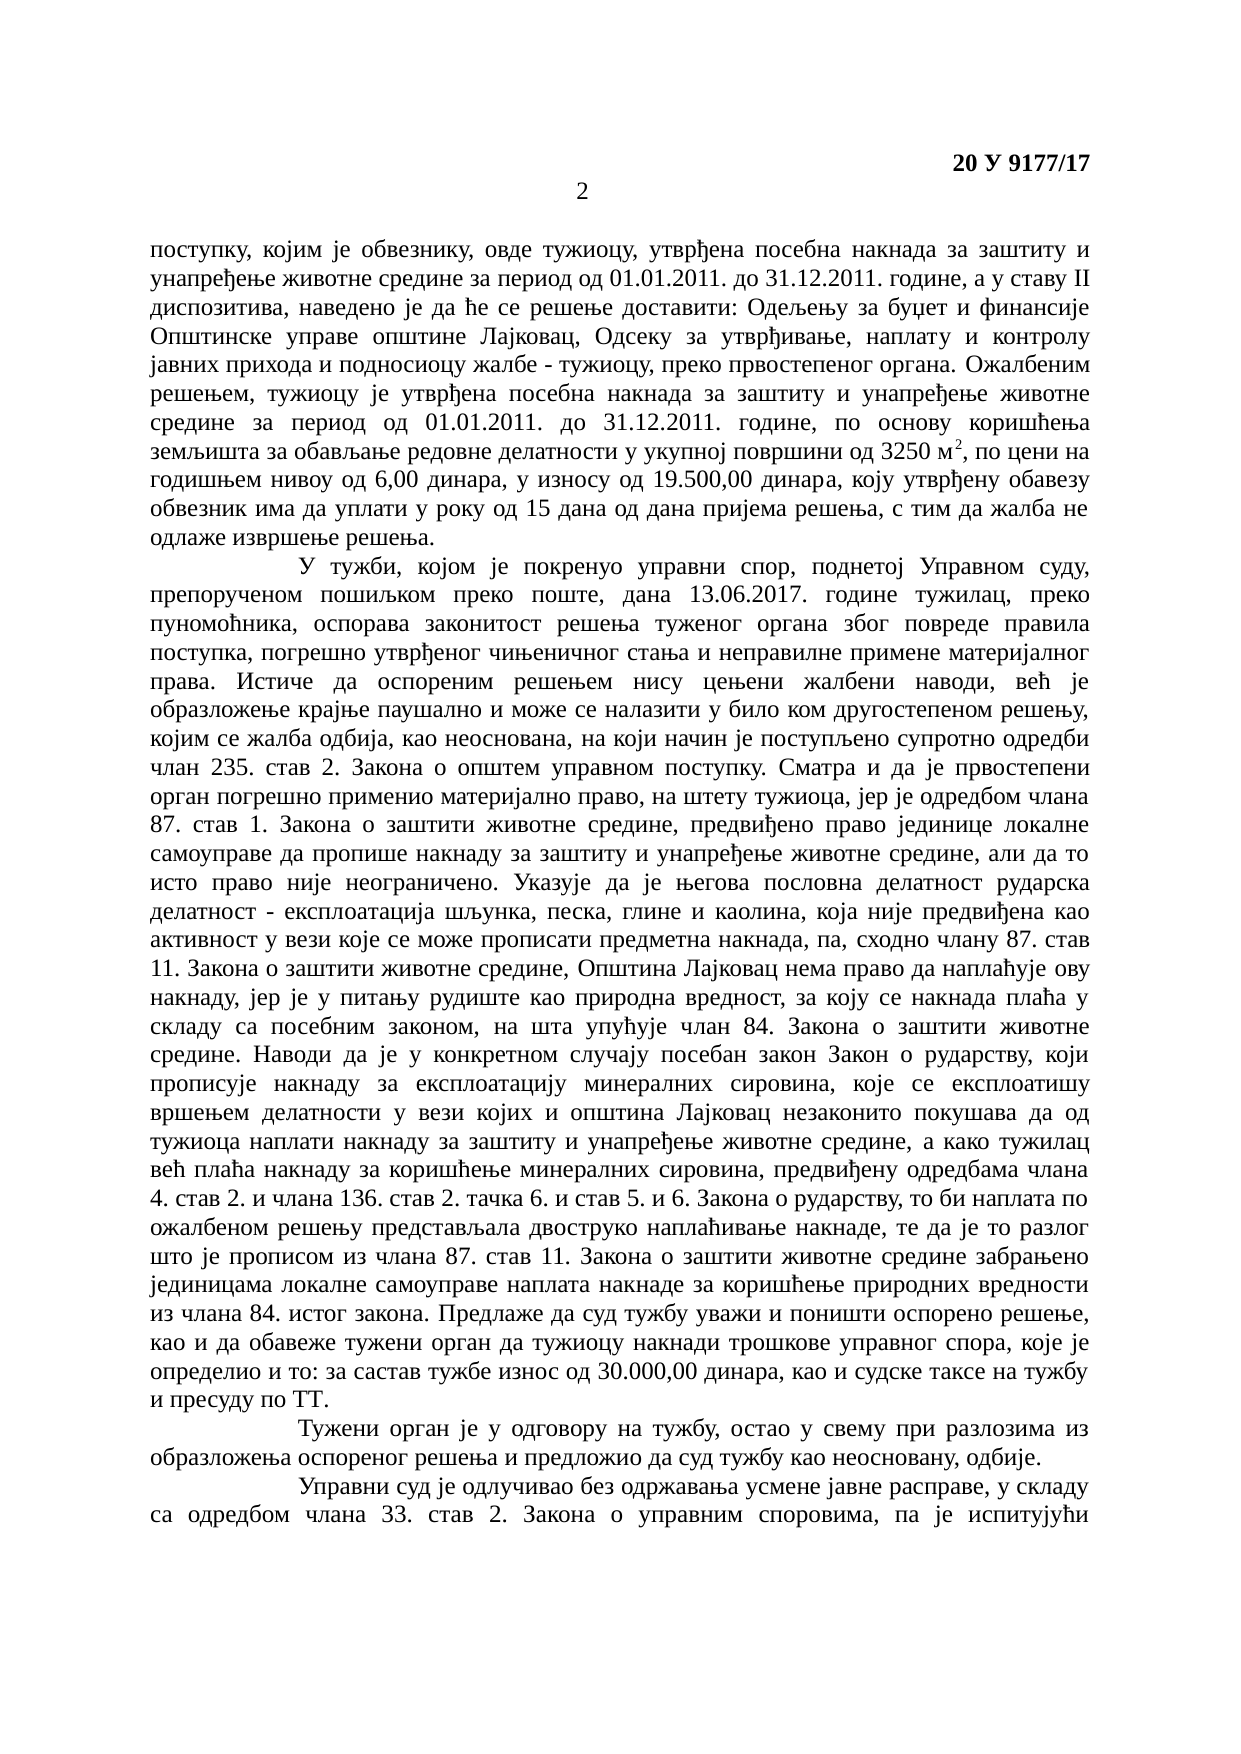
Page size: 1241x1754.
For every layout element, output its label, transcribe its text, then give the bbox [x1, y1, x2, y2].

text Тужени орган је у одговору на тужбу, остао у свему при разлозима из образложења оспореног решења и предложио да суд тужбу као неосновану, одбије. [150, 1413, 1090, 1471]
text У тужби, којом је покренуо управни спор, поднетој Управном суду, препорученом пошиљком преко поште, дана 13.06.2017. године тужилац, преко пуномоћника, оспорава законитост решења туженог органа због повреде правила поступка, погрешно утврђеног чињеничног стања и неправилне примене материјалног права. Истиче да оспореним решењем нису цењени жалбени наводи, већ је образложење крајње паушално и може се налазити у било ком другостепеном решењу, којим се жалба одбија, као неоснована, на који начин је поступљено супротно одредби члан 235. став 2. Закона о општем управном поступку. Сматра и да је првостепени орган погрешно применио материјално право, на штету тужиоца, јер је одредбом члана 87. став 1. Закона о заштити животне средине, предвиђено право јединице локалне самоуправе да пропише накнаду за заштиту и унапређење животне средине, али да то исто право није неограничено. Указује да је његова пословна делатност рударска делатност - експлoaтација шљунка, песка, глине и каолина, која није предвиђена као активност у вези које се може прописати предметна накнада, па, сходно члану 87. став 11. Закона о заштити животне средине, Општина Лајковац нема право да наплаћује ову накнаду, јер је у питању рудиште као природна вредност, за коју се накнада плаћа у складу са посебним законом, на шта упућује члан 84. Закона о заштити животне средине. Наводи да је у конкретном случају посебан закон Закон о рударству, који прописује накнаду за експлoатацију минералних сировина, које се експлoатишу вршењем делатности у вези којих и општина Лајковац незаконито покушава да од тужиоца наплати накнаду за заштиту и унапређење животне средине, а како тужилац већ плаћа накнаду за коришћење минералних сировина, предвиђену одредбама члана 4. став 2. и члана 136. став 2. тачка 6. и став 5. и 6. Закона о рударству, то би наплата по ожалбеном решењу представљала двоструко наплаћивање накнаде, те да је то разлог што је прописом из члана 87. став 11. Закона о заштити животне средине забрањено јединицама локалне самоуправе наплата накнаде за коришћење природних вредности из члана 84. истог закона. Предлаже да суд тужбу уважи и поништи оспорено решење, као и да обавеже тужени орган да тужиоцу накнади трошкове управног спора, које је определио и то: за састав тужбе износ од 30.000,00 динара, као и судске таксе на тужбу и пресуду по ТТ. [150, 551, 1090, 1413]
text Управни суд је одлучивао без одржавања усмене јавне расправе, у складу са одредбом члана 33. став 2. Закона о управним споровима, па је испитујући [150, 1471, 1090, 1528]
text поступку, којим је обвезнику, овде тужиоцу, утврђена посебна накнада за заштиту и унапређење животне средине за период од 01.01.2011. до 31.12.2011. године, а у ставу II диспозитива, наведено је да ће се решење доставити: Одељењу за буџет и финансије Општинске управе општине Лајковац, Одсеку за утврђивање, наплату и контролу јавних прихода и подносиоцу жалбе - тужиоцу, преко првостепеног органа. Ожалбеним решењем, тужиоцу је утврђена посебна накнада за заштиту и унапређење животне средине за период од 01.01.2011. до 31.12.2011. године, по основу коришћења земљишта за обављање редовне делатности у укупној површини од 3250 м2, по цени на годишњем нивоу од 6,00 динара, у износу од 19.500,00 динара, коју утврђену обавезу обвезник има да уплати у року од 15 дана од дана пријема решења, с тим да жалба не одлаже извршење решења. [150, 234, 1090, 551]
